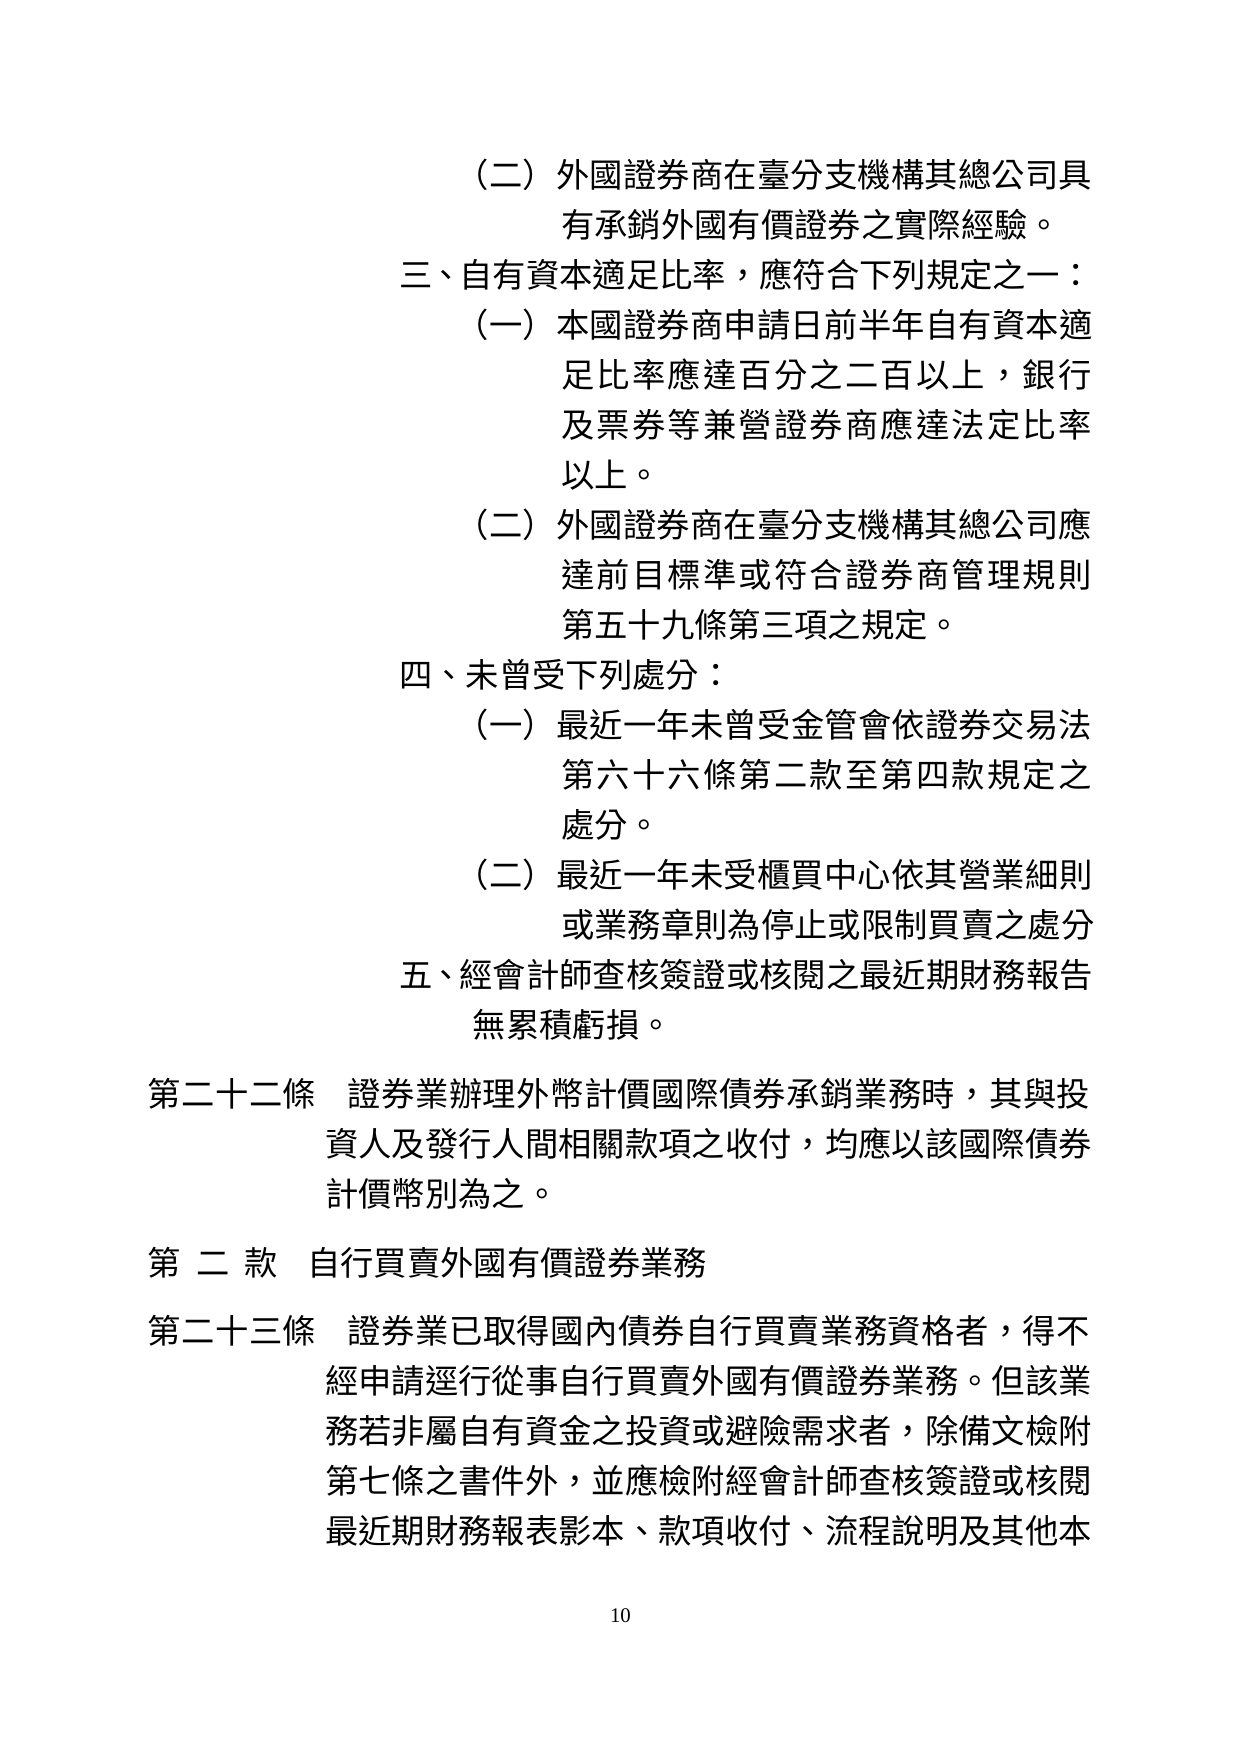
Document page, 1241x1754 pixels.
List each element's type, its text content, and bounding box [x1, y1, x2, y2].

text （一）最近一年未曾受金管會依證券交易法第六十六條第二款至第四款規定之處分。 [455, 698, 1092, 848]
text 三、自有資本適足比率，應符合下列規定之一： [399, 248, 1092, 298]
text （二）外國證券商在臺分支機構其總公司應達前目標準或符合證券商管理規則第五十九條第三項之規定。 [455, 498, 1092, 648]
text 四、未曾受下列處分： [399, 648, 1092, 698]
text 五、經會計師查核簽證或核閱之最近期財務報告無累積虧損。 [399, 948, 1092, 1048]
text （二）外國證券商在臺分支機構其總公司具有承銷外國有價證券之實際經驗。 [455, 148, 1092, 248]
text 第二十二條 證券業辦理外幣計價國際債券承銷業務時，其與投資人及發行人間相關款項之收付，均應以該國際債券計價幣別為之。 [148, 1066, 1092, 1216]
text 第 二 款 自行買賣外國有價證券業務 [148, 1235, 1092, 1285]
text （一）本國證券商申請日前半年自有資本適足比率應達百分之二百以上，銀行及票券等兼營證券商應達法定比率以上。 [455, 298, 1092, 498]
text （二）最近一年未受櫃買中心依其營業細則或業務章則為停止或限制買賣之處分。 [455, 848, 1092, 948]
text 第二十三條 證券業已取得國內債券自行買賣業務資格者，得不經申請逕行從事自行買賣外國有價證券業務。但該業務若非屬自有資金之投資或避險需求者，除備文檢附第七條之書件外，並應檢附經會計師查核簽證或核閱最近期財務報表影本、款項收付、流程說明及其他本 [148, 1304, 1092, 1554]
